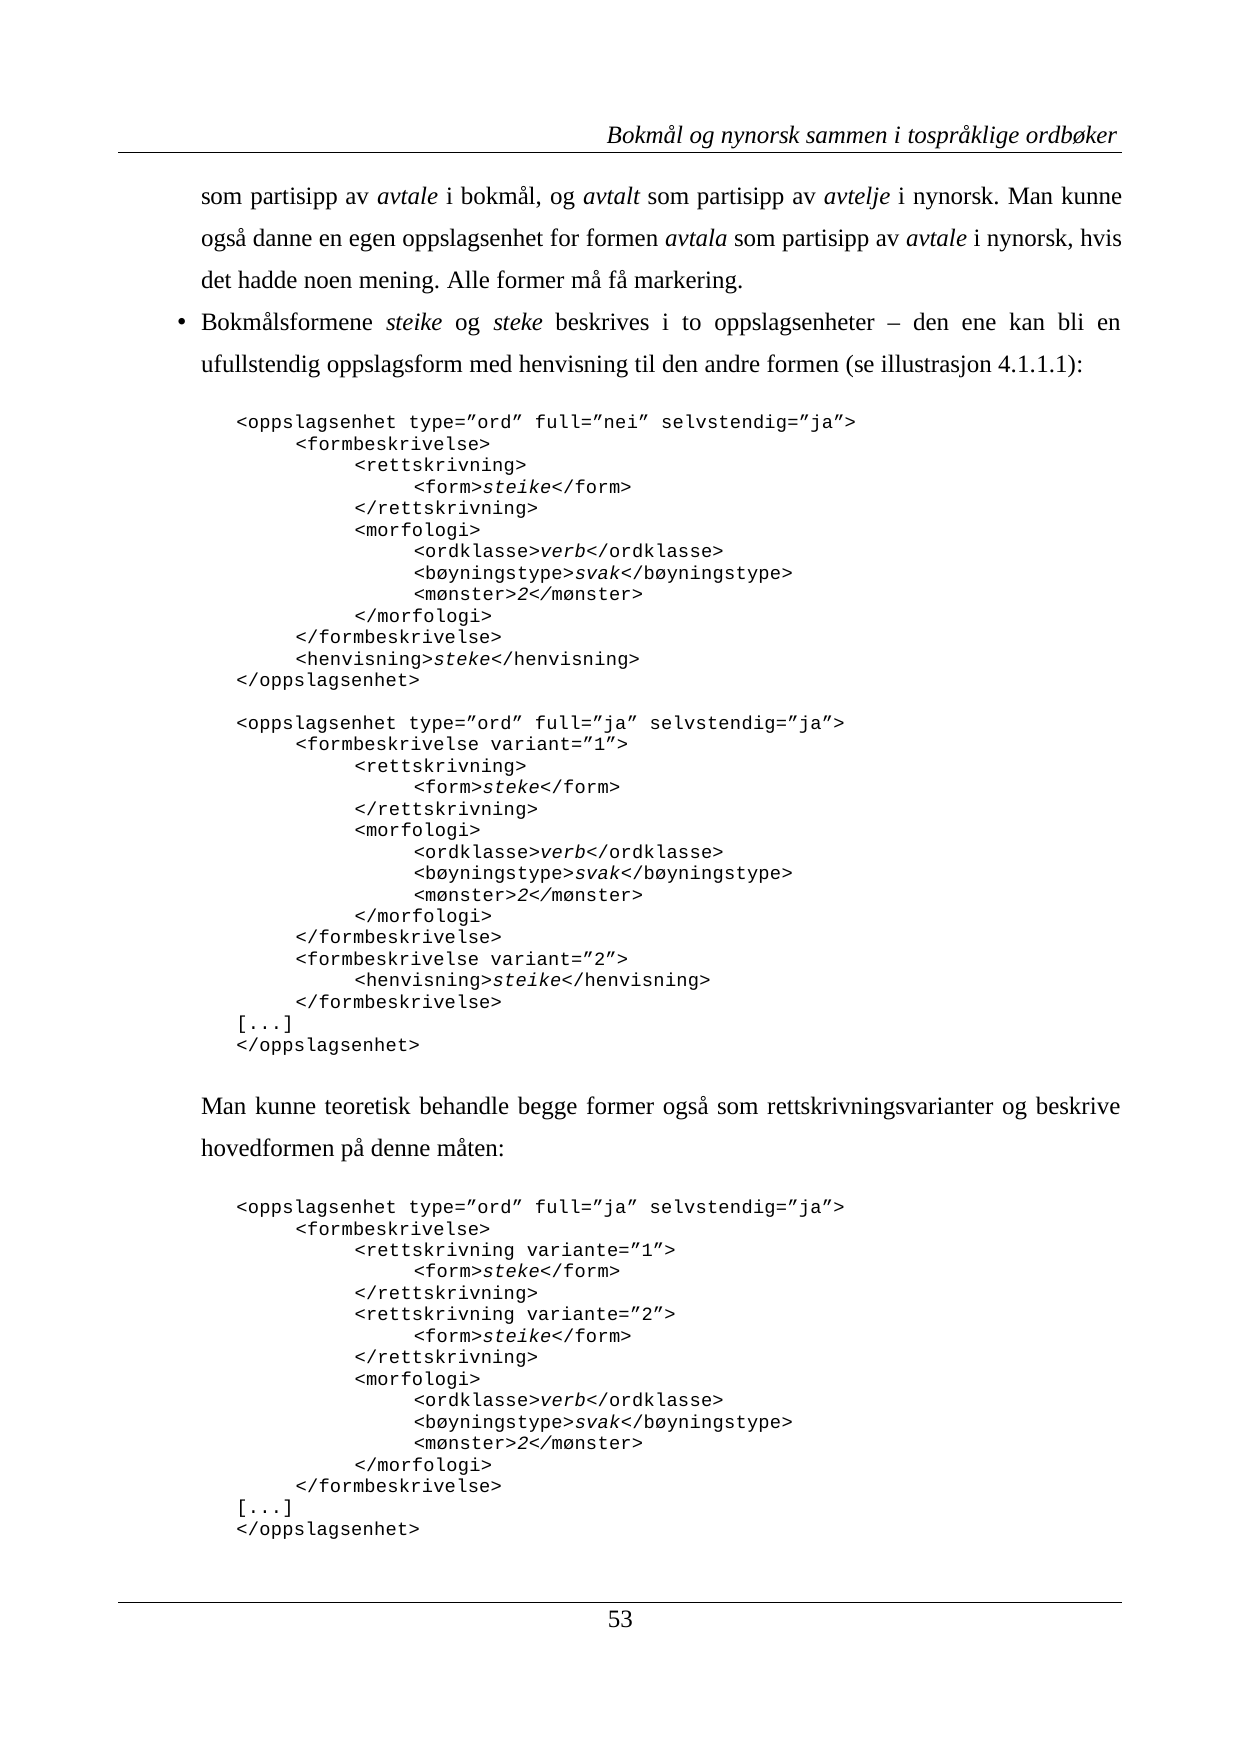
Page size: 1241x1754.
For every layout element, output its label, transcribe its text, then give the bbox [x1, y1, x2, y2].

text <henvisning>steike</henvisning> [177, 971, 1063, 992]
text </rettskrivning> [177, 1283, 1063, 1305]
list som partisipp av avtale i bokmål, og avtalt som partisipp av avtelje i nynorsk. Man kunne også danne en egen oppslagsenhet for formen avtala som partisipp av avtale i nynorsk, hvis det hadde noen mening. Alle former må få markering. [177, 182, 1122, 293]
text <mønster>2</mønster> [177, 584, 1063, 606]
text <ordklasse>verb</ordklasse> [177, 542, 1063, 563]
text <form>steike</form> [177, 477, 1063, 499]
text <mønster>2</mønster> [177, 1433, 1063, 1455]
text <form>steike</form> [177, 1326, 1063, 1348]
text <bøyningstype>svak</bøyningstype> [177, 563, 1063, 584]
text <rettskrivning variante=”2”> [177, 1305, 1063, 1326]
text <rettskrivning> [177, 456, 1063, 477]
text </formbeskrivelse> [177, 928, 1063, 949]
text </formbeskrivelse> [177, 627, 1063, 649]
text </rettskrivning> [177, 499, 1063, 520]
text <ordklasse>verb</ordklasse> [177, 1391, 1063, 1412]
text <morfologi> [177, 520, 1063, 542]
text <formbeskrivelse variant=”2”> [177, 949, 1063, 971]
text <bøyningstype>svak</bøyningstype> [177, 1412, 1063, 1433]
text </morfologi> [177, 1455, 1063, 1476]
text <mønster>2</mønster> [177, 885, 1063, 906]
text <ordklasse>verb</ordklasse> [177, 842, 1063, 863]
text </oppslagsenhet> [177, 1519, 1063, 1541]
text <form>steke</form> [177, 1262, 1063, 1283]
text <rettskrivning variante=”1”> [177, 1240, 1063, 1262]
text </morfologi> [177, 906, 1063, 928]
text <formbeskrivelse> [177, 1219, 1063, 1240]
text [...] [177, 1498, 1063, 1519]
text </rettskrivning> [177, 799, 1063, 821]
text <formbeskrivelse variant=”1”> [177, 735, 1063, 756]
text <rettskrivning> [177, 756, 1063, 778]
text <form>steke</form> [177, 778, 1063, 799]
text <oppslagsenhet type=”ord” full=”nei” selvstendig=”ja”> [177, 413, 1063, 434]
text <henvisning>steke</henvisning> [177, 649, 1063, 670]
text </oppslagsenhet> [177, 670, 1063, 692]
text </rettskrivning> [177, 1348, 1063, 1369]
text <formbeskrivelse> [177, 434, 1063, 456]
text <morfologi> [177, 1369, 1063, 1391]
text </formbeskrivelse> [177, 992, 1063, 1014]
list Man kunne teoretisk behandle begge former også som rettskrivningsvarianter og beskrive hovedformen på denne måten: [177, 1092, 1122, 1162]
text <oppslagsenhet type=”ord” full=”ja” selvstendig=”ja”> [177, 1197, 1063, 1219]
text </morfologi> [177, 606, 1063, 627]
text </oppslagsenhet> [177, 1035, 1063, 1057]
text <bøyningstype>svak</bøyningstype> [177, 863, 1063, 885]
text </formbeskrivelse> [177, 1476, 1063, 1498]
text <morfologi> [177, 821, 1063, 842]
text <oppslagsenhet type=”ord” full=”ja” selvstendig=”ja”> [177, 713, 1063, 735]
text [...] [177, 1014, 1063, 1035]
list Bokmålsformene steike og steke beskrives i to oppslagsenheter – den ene kan bli en ufullstendig oppslagsform med henvisning til den andre formen (se illustrasjon 4.1.1.1): [177, 307, 1122, 377]
